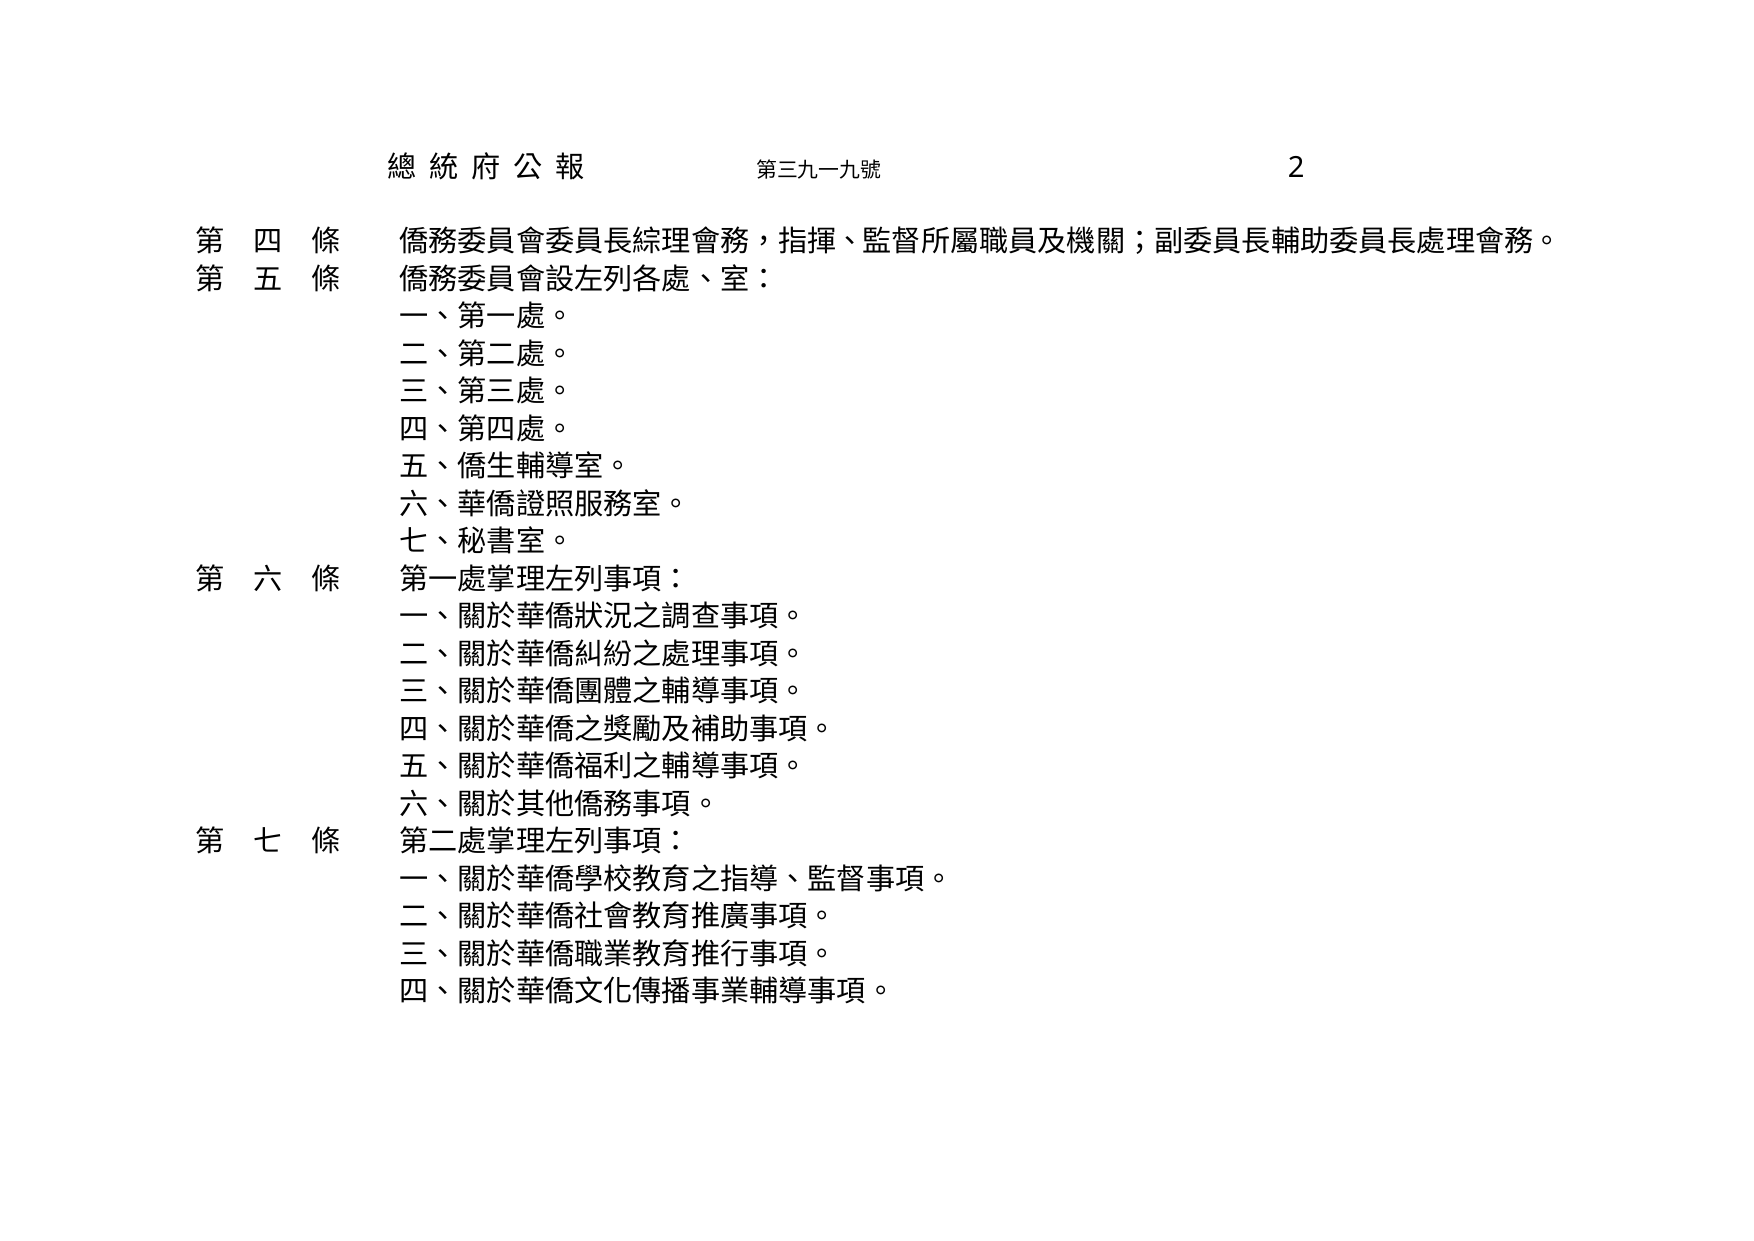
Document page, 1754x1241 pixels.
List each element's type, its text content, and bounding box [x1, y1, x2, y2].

text 二、第二處。 [399, 334, 1559, 372]
text 三、關於華僑職業教育推行事項。 [399, 934, 1559, 972]
text 五、僑生輔導室。 [399, 447, 1559, 484]
text 三、第三處。 [399, 372, 1559, 409]
text 二、關於華僑糾紛之處理事項。 [399, 634, 1559, 672]
text 七、秘書室。 [399, 522, 1559, 559]
text 六、關於其他僑務事項。 [399, 784, 1559, 822]
text 二、關於華僑社會教育推廣事項。 [399, 897, 1559, 934]
text 第 四 條 僑務委員會委員長綜理會務，指揮、監督所屬職員及機關；副委員長輔助委員長處理會務。 [195, 222, 1559, 259]
text 四、關於華僑文化傳播事業輔導事項。 [399, 972, 1559, 1009]
text 一、關於華僑狀況之調查事項。 [399, 597, 1559, 634]
text 第 六 條 第一處掌理左列事項： [195, 559, 1559, 597]
text 一、關於華僑學校教育之指導、監督事項。 [399, 859, 1559, 897]
text 三、關於華僑團體之輔導事項。 [399, 672, 1559, 709]
text 五、關於華僑福利之輔導事項。 [399, 747, 1559, 784]
text 六、華僑證照服務室。 [399, 484, 1559, 522]
text 四、關於華僑之獎勵及補助事項。 [399, 709, 1559, 747]
text 一、第一處。 [399, 297, 1559, 334]
text 第 七 條 第二處掌理左列事項： [195, 822, 1559, 859]
text 四、第四處。 [399, 409, 1559, 447]
text 第 五 條 僑務委員會設左列各處、室： [195, 259, 1559, 297]
